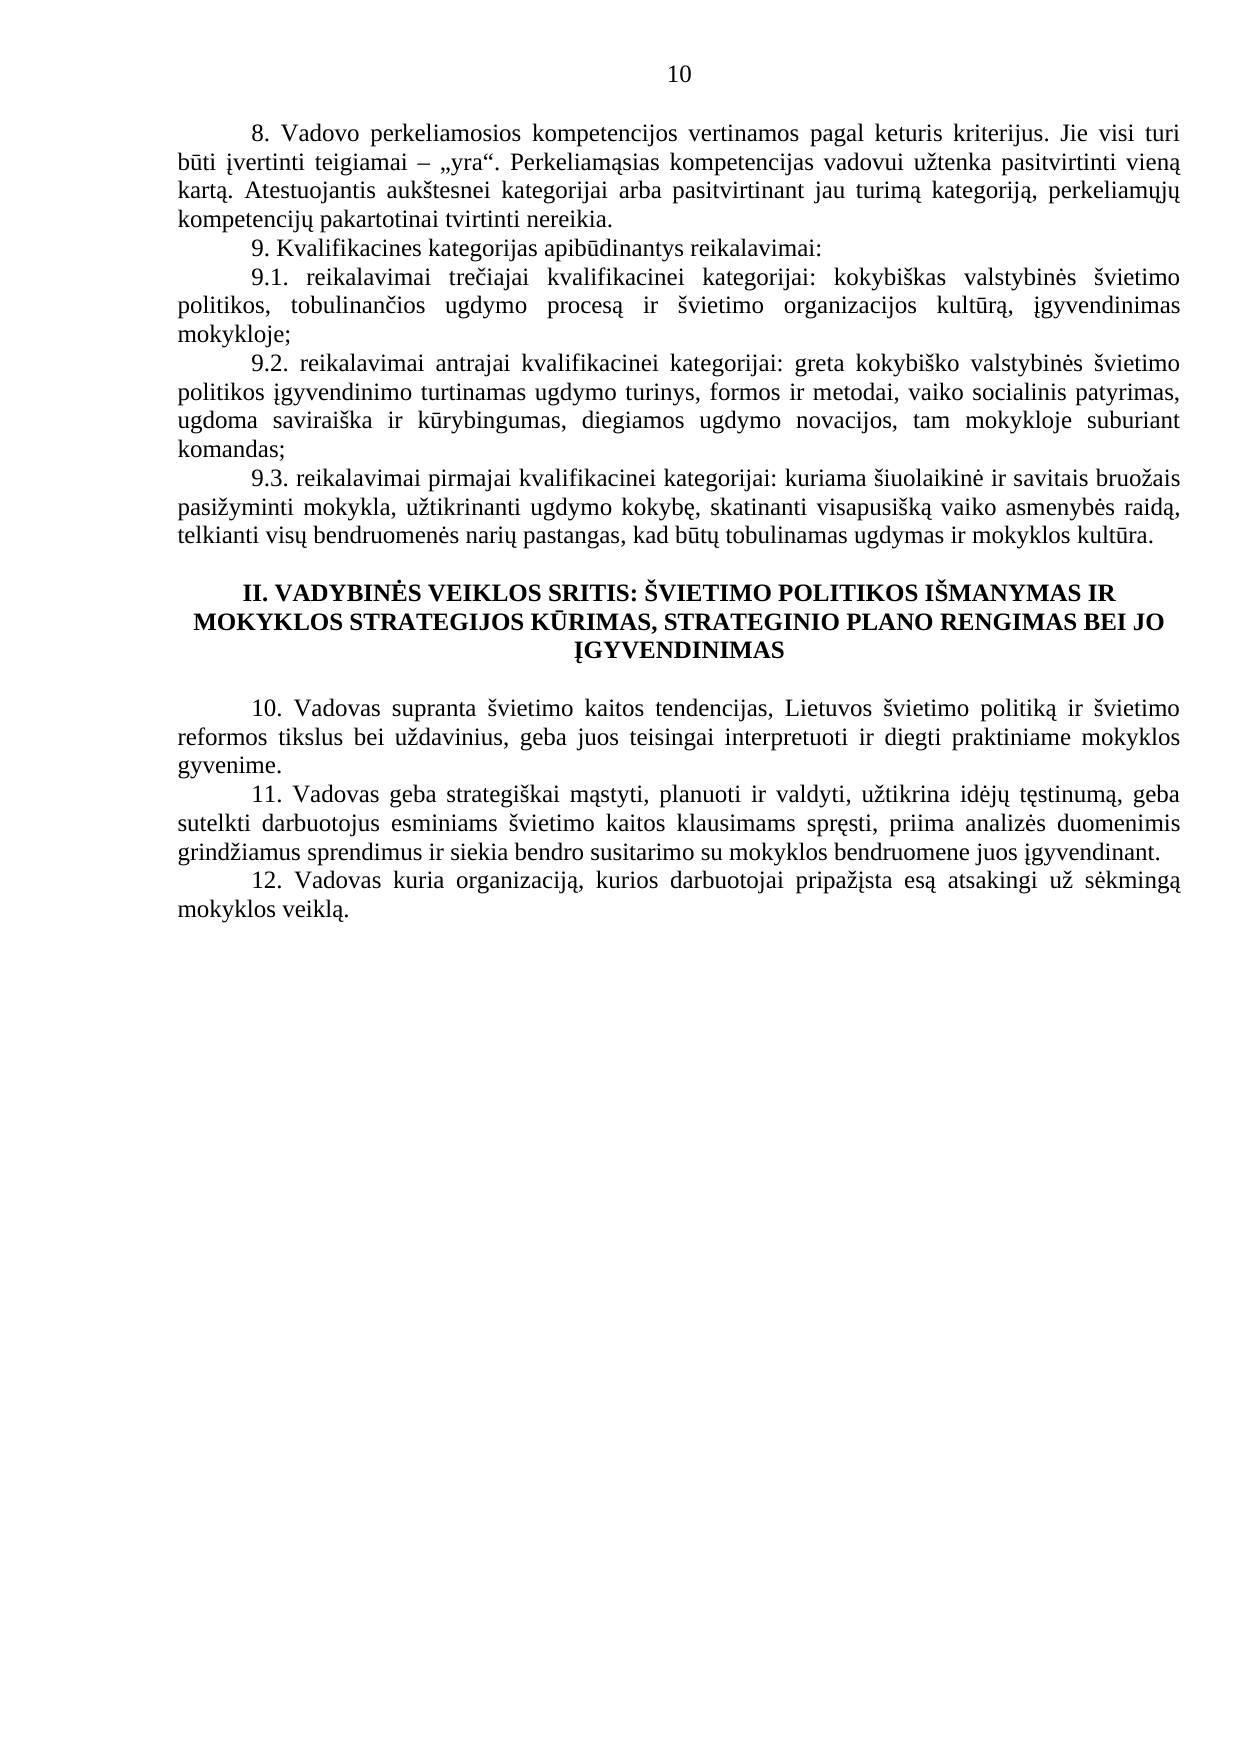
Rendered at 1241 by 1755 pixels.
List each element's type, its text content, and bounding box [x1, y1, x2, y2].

text 9.1. reikalavimai trečiajai kvalifikacinei kategorijai: kokybiškas valstybinės švietimo politikos, tobulinančios ugdymo procesą ir švietimo organizacijos kultūrą, įgyvendinimas mokykloje; [177, 262, 1181, 348]
text II. VADYBINĖS VEIKLOS SRITIS: ŠVIETIMO POLITIKOS IŠMANYMAS IR MOKYKLOS STRATEGIJOS KŪRIMAS, STRATEGINIO PLANO RENGIMAS BEI JO ĮGYVENDINIMAS [177, 578, 1181, 664]
text 12. Vadovas kuria organizaciją, kurios darbuotojai pripažįsta esą atsakingi už sėkmingą mokyklos veiklą. [177, 866, 1181, 923]
text 11. Vadovas geba strategiškai mąstyti, planuoti ir valdyti, užtikrina idėjų tęstinumą, geba sutelkti darbuotojus esminiams švietimo kaitos klausimams spręsti, priima analizės duomenimis grindžiamus sprendimus ir siekia bendro susitarimo su mokyklos bendruomene juos įgyvendinant. [177, 779, 1181, 866]
text 9.3. reikalavimai pirmajai kvalifikacinei kategorijai: kuriama šiuolaikinė ir savitais bruožais pasižyminti mokykla, užtikrinanti ugdymo kokybę, skatinanti visapusišką vaiko asmenybės raidą, telkianti visų bendruomenės narių pastangas, kad būtų tobulinamas ugdymas ir mokyklos kultūra. [177, 463, 1181, 549]
text 8. Vadovo perkeliamosios kompetencijos vertinamos pagal keturis kriterijus. Jie visi turi būti įvertinti teigiamai – „yra“. Perkeliamąsias kompetencijas vadovui užtenka pasitvirtinti vieną kartą. Atestuojantis aukštesnei kategorijai arba pasitvirtinant jau turimą kategoriją, perkeliamųjų kompetencijų pakartotinai tvirtinti nereikia. [177, 118, 1181, 233]
text 10. Vadovas supranta švietimo kaitos tendencijas, Lietuvos švietimo politiką ir švietimo reformos tikslus bei uždavinius, geba juos teisingai interpretuoti ir diegti praktiniame mokyklos gyvenime. [177, 693, 1181, 779]
text 9. Kvalifikacines kategorijas apibūdinantys reikalavimai: [177, 233, 1181, 262]
text 9.2. reikalavimai antrajai kvalifikacinei kategorijai: greta kokybiško valstybinės švietimo politikos įgyvendinimo turtinamas ugdymo turinys, formos ir metodai, vaiko socialinis patyrimas, ugdoma saviraiška ir kūrybingumas, diegiamos ugdymo novacijos, tam mokykloje suburiant komandas; [177, 348, 1181, 463]
